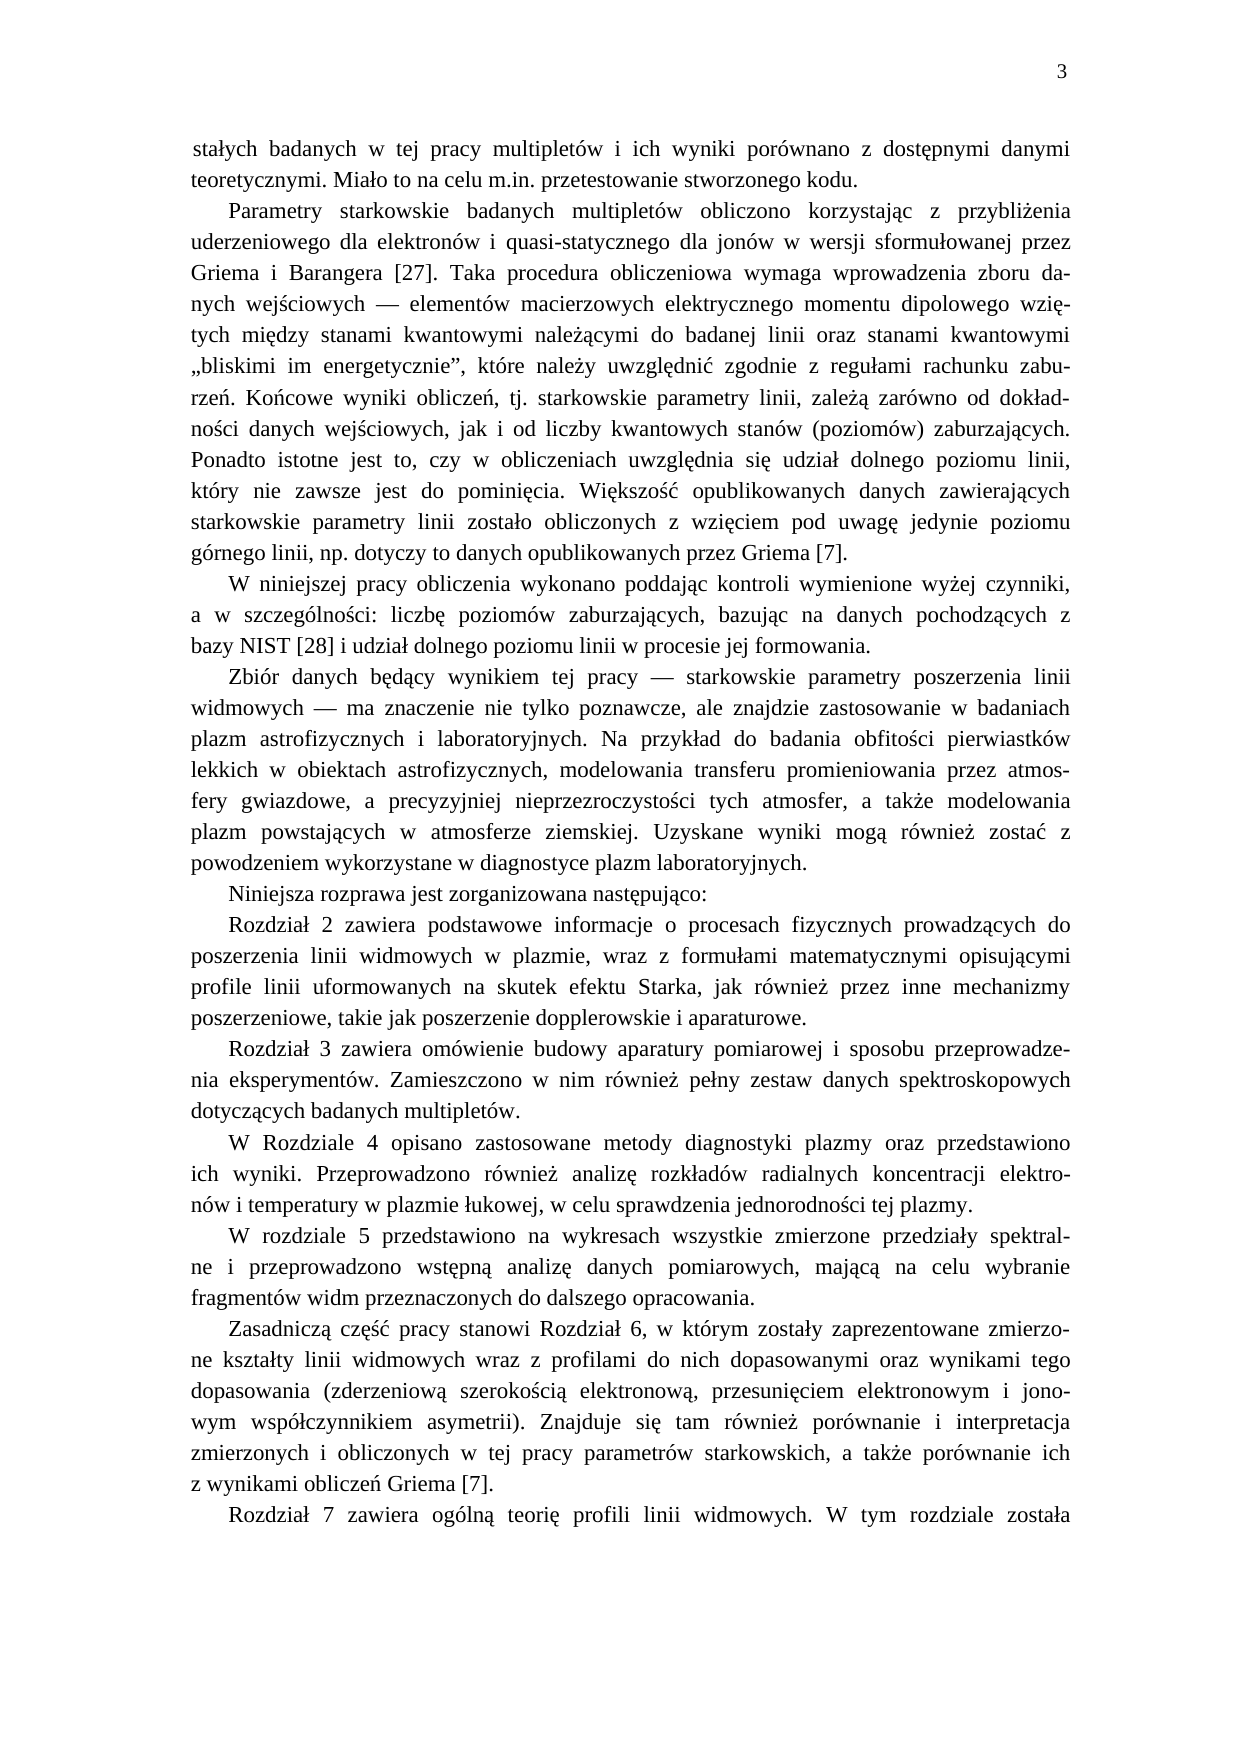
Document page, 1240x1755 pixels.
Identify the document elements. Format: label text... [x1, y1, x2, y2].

text Parametry starkowskie badanych multipletów obliczono korzystając z przybliżenia uderzeniowego dla elektronów i quasi-statycznego dla jonów w wersji sformułowanej przez Griema i Barangera [27]. Taka procedura obliczeniowa wymaga wprowadzenia zboru da- nych wejściowych — elementów macierzowych elektrycznego momentu dipolowego wzię- tych między stanami kwantowymi należącymi do badanej linii oraz stanami kwantowymi „bliskimi im energetycznie”, które należy uwzględnić zgodnie z regułami rachunku zabu- rzeń. Końcowe wyniki obliczeń, tj. starkowskie parametry linii, zależą zarówno od dokład- ności danych wejściowych, jak i od liczby kwantowych stanów (poziomów) zaburzających. Ponadto istotne jest to, czy w obliczeniach uwzględnia się udział dolnego poziomu linii, który nie zawsze jest do pominięcia. Większość opublikowanych danych zawierających starkowskie parametry linii zostało obliczonych z wzięciem pod uwagę jedynie poziomu górnego linii, np. dotyczy to danych opublikowanych przez Griema [7]. [191, 197, 1072, 565]
text Rozdział 7 zawiera ogólną teorię profili linii widmowych. W tym rozdziale została [191, 1501, 1072, 1527]
text Rozdział 2 zawiera podstawowe informacje o procesach fizycznych prowadzących do poszerzenia linii widmowych w plazmie, wraz z formułami matematycznymi opisującymi profile linii uformowanych na skutek efektu Starka, jak również przez inne mechanizmy poszerzeniowe, takie jak poszerzenie dopplerowskie i aparaturowe. [191, 911, 1072, 1031]
text Niniejsza rozprawa jest zorganizowana następująco: [191, 880, 1072, 907]
text W rozdziale 5 przedstawiono na wykresach wszystkie zmierzone przedziały spektral- ne i przeprowadzono wstępną analizę danych pomiarowych, mającą na celu wybranie fragmentów widm przeznaczonych do dalszego opracowania. [191, 1222, 1072, 1310]
text W Rozdziale 4 opisano zastosowane metody diagnostyki plazmy oraz przedstawiono ich wyniki. Przeprowadzono również analizę rozkładów radialnych koncentracji elektro- nów i temperatury w plazmie łukowej, w celu sprawdzenia jednorodności tej plazmy. [191, 1129, 1072, 1217]
text stałych badanych w tej pracy multipletów i ich wyniki porównano z dostępnymi danymi teoretycznymi. Miało to na celu m.in. przetestowanie stworzonego kodu. [191, 135, 1072, 193]
text W niniejszej pracy obliczenia wykonano poddając kontroli wymienione wyżej czynniki, a w szczególności: liczbę poziomów zaburzających, bazując na danych pochodzących z bazy NIST [28] i udział dolnego poziomu linii w procesie jej formowania. [191, 570, 1072, 658]
text Rozdział 3 zawiera omówienie budowy aparatury pomiarowej i sposobu przeprowadze- nia eksperymentów. Zamieszczono w nim również pełny zestaw danych spektroskopowych dotyczących badanych multipletów. [191, 1036, 1072, 1124]
text Zbiór danych będący wynikiem tej pracy — starkowskie parametry poszerzenia linii widmowych — ma znaczenie nie tylko poznawcze, ale znajdzie zastosowanie w badaniach plazm astrofizycznych i laboratoryjnych. Na przykład do badania obfitości pierwiastków lekkich w obiektach astrofizycznych, modelowania transferu promieniowania przez atmos- fery gwiazdowe, a precyzyjniej nieprzezroczystości tych atmosfer, a także modelowania plazm powstających w atmosferze ziemskiej. Uzyskane wyniki mogą również zostać z powodzeniem wykorzystane w diagnostyce plazm laboratoryjnych. [191, 663, 1072, 876]
text Zasadniczą część pracy stanowi Rozdział 6, w którym zostały zaprezentowane zmierzo- ne kształty linii widmowych wraz z profilami do nich dopasowanymi oraz wynikami tego dopasowania (zderzeniową szerokością elektronową, przesunięciem elektronowym i jono- wym współczynnikiem asymetrii). Znajduje się tam również porównanie i interpretacja zmierzonych i obliczonych w tej pracy parametrów starkowskich, a także porównanie ich z wynikami obliczeń Griema [7]. [191, 1315, 1072, 1496]
